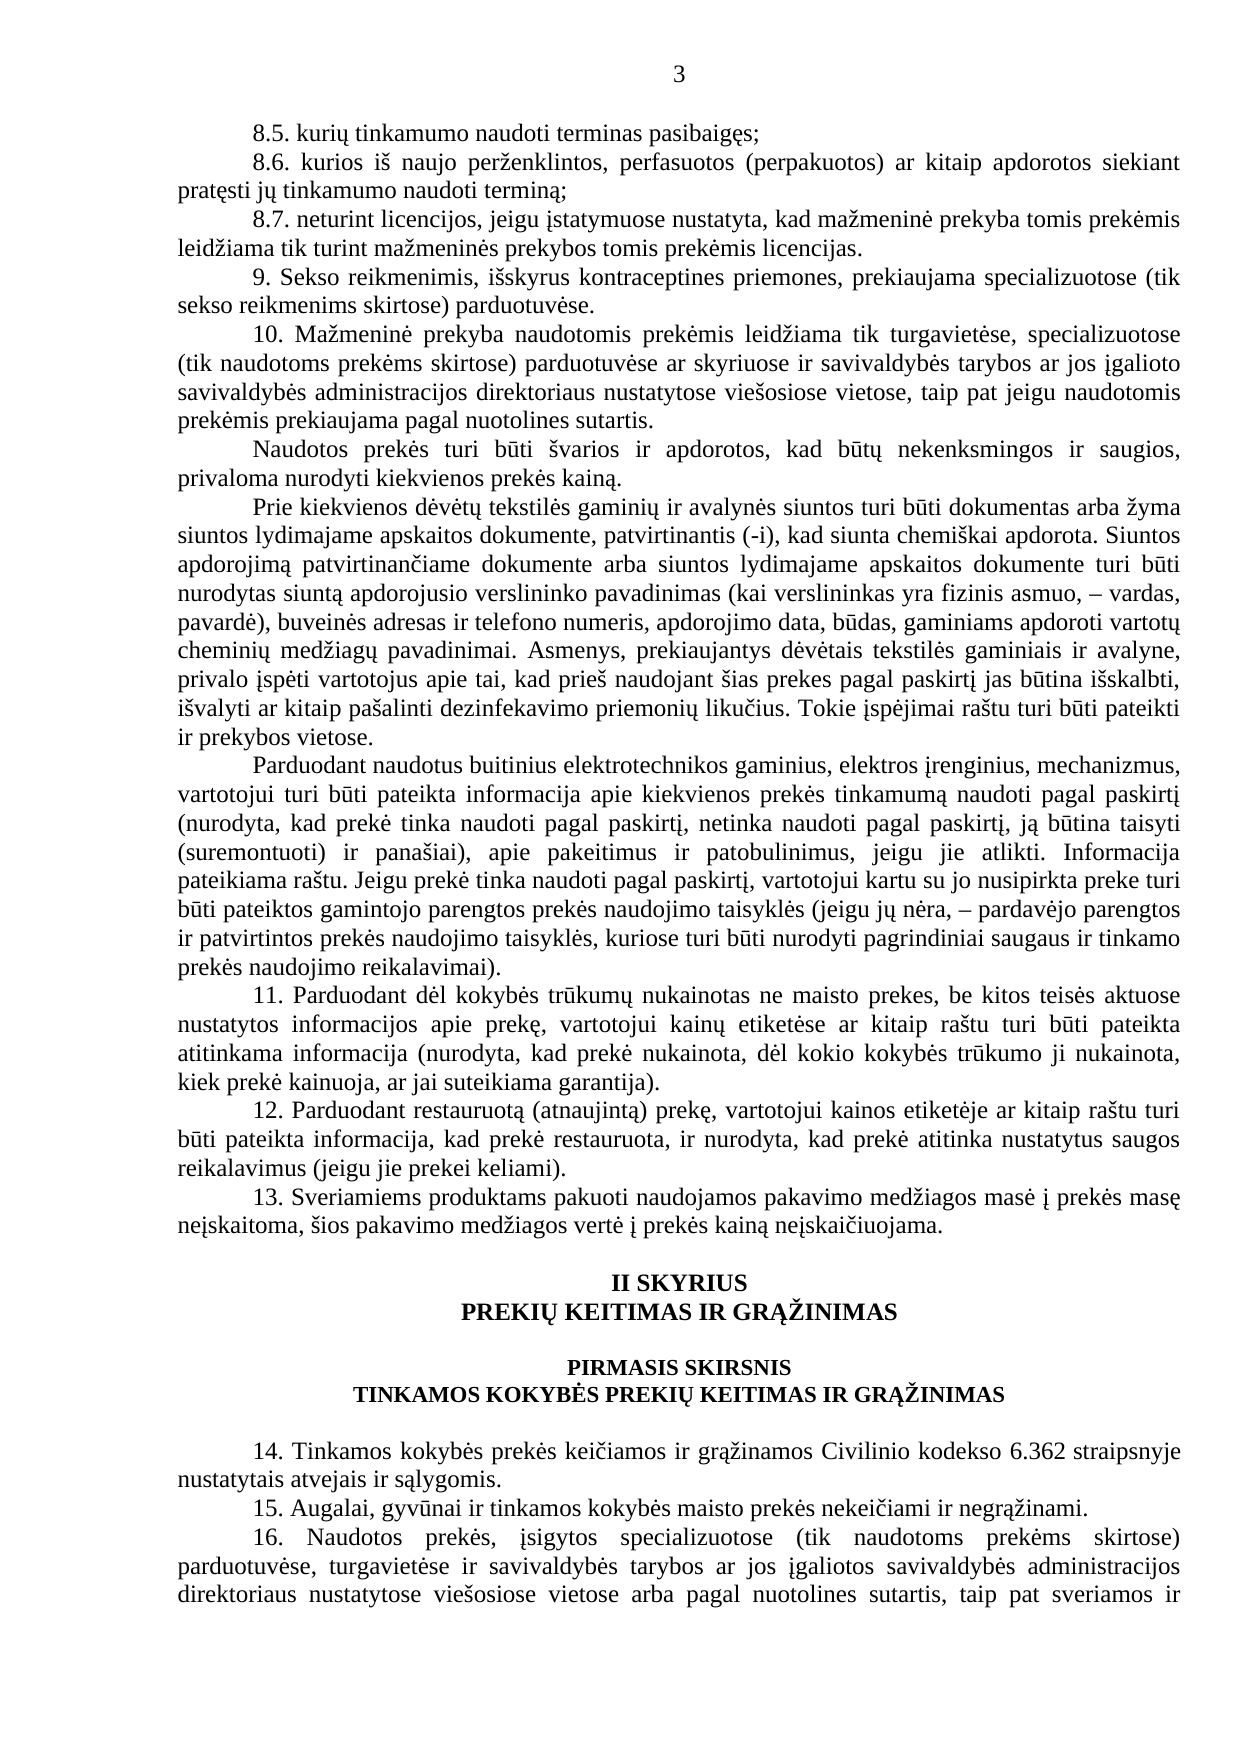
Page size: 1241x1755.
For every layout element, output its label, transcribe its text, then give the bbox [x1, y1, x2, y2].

text 10. Mažmeninė prekyba naudotomis prekėmis leidžiama tik turgavietėse, specializuotose (tik naudotoms prekėms skirtose) parduotuvėse ar skyriuose ir savivaldybės tarybos ar jos įgalioto savivaldybės administracijos direktoriaus nustatytose viešosiose vietose, taip pat jeigu naudotomis prekėmis prekiaujama pagal nuotolines sutartis. [177, 319, 1181, 434]
text 16. Naudotos prekės, įsigytos specializuotose (tik naudotoms prekėms skirtose) parduotuvėse, turgavietėse ir savivaldybės tarybos ar jos įgaliotos savivaldybės administracijos direktoriaus nustatytose viešosiose vietose arba pagal nuotolines sutartis, taip pat sveriamos ir [177, 1522, 1181, 1608]
text 14. Tinkamos kokybės prekės keičiamos ir grąžinamos Civilinio kodekso 6.362 straipsnyje nustatytais atvejais ir sąlygomis. [177, 1436, 1181, 1493]
text Pirmasis skirsnis [177, 1354, 1181, 1381]
text 9. Sekso reikmenimis, išskyrus kontraceptines priemones, prekiaujama specializuotose (tik sekso reikmenims skirtose) parduotuvėse. [177, 262, 1181, 319]
text 15. Augalai, gyvūnai ir tinkamos kokybės maisto prekės nekeičiami ir negrąžinami. [177, 1493, 1181, 1522]
text 13. Sveriamiems produktams pakuoti naudojamos pakavimo medžiagos masė į prekės masę neįskaitoma, šios pakavimo medžiagos vertė į prekės kainą neįskaičiuojama. [177, 1182, 1181, 1239]
text 8.6. kurios iš naujo perženklintos, perfasuotos (perpakuotos) ar kitaip apdorotos siekiant pratęsti jų tinkamumo naudoti terminą; [177, 147, 1181, 204]
text II SKYRIUS [177, 1268, 1181, 1297]
text Naudotos prekės turi būti švarios ir apdorotos, kad būtų nekenksmingos ir saugios, privaloma nurodyti kiekvienos prekės kainą. [177, 434, 1181, 492]
text 12. Parduodant restauruotą (atnaujintą) prekę, vartotojui kainos etiketėje ar kitaip raštu turi būti pateikta informacija, kad prekė restauruota, ir nurodyta, kad prekė atitinka nustatytus saugos reikalavimus (jeigu jie prekei keliami). [177, 1096, 1181, 1182]
text Prekių KEITIMas IR GRĄŽINIMas [177, 1297, 1181, 1326]
text 8.7. neturint licencijos, jeigu įstatymuose nustatyta, kad mažmeninė prekyba tomis prekėmis leidžiama tik turint mažmeninės prekybos tomis prekėmis licencijas. [177, 204, 1181, 262]
text 11. Parduodant dėl kokybės trūkumų nukainotas ne maisto prekes, be kitos teisės aktuose nustatytos informacijos apie prekę, vartotojui kainų etiketėse ar kitaip raštu turi būti pateikta atitinkama informacija (nurodyta, kad prekė nukainota, dėl kokio kokybės trūkumo ji nukainota, kiek prekė kainuoja, ar jai suteikiama garantija). [177, 981, 1181, 1096]
text Parduodant naudotus buitinius elektrotechnikos gaminius, elektros įrenginius, mechanizmus, vartotojui turi būti pateikta informacija apie kiekvienos prekės tinkamumą naudoti pagal paskirtį (nurodyta, kad prekė tinka naudoti pagal paskirtį, netinka naudoti pagal paskirtį, ją būtina taisyti (suremontuoti) ir panašiai), apie pakeitimus ir patobulinimus, jeigu jie atlikti. Informacija pateikiama raštu. Jeigu prekė tinka naudoti pagal paskirtį, vartotojui kartu su jo nusipirkta preke turi būti pateiktos gamintojo parengtos prekės naudojimo taisyklės (jeigu jų nėra, – pardavėjo parengtos ir patvirtintos prekės naudojimo taisyklės, kuriose turi būti nurodyti pagrindiniai saugaus ir tinkamo prekės naudojimo reikalavimai). [177, 751, 1181, 981]
text Tinkamos kokybės prekių keitimas ir grąžinimas [177, 1381, 1181, 1407]
text Prie kiekvienos dėvėtų tekstilės gaminių ir avalynės siuntos turi būti dokumentas arba žyma siuntos lydimajame apskaitos dokumente, patvirtinantis (-i), kad siunta chemiškai apdorota. Siuntos apdorojimą patvirtinančiame dokumente arba siuntos lydimajame apskaitos dokumente turi būti nurodytas siuntą apdorojusio verslininko pavadinimas (kai verslininkas yra fizinis asmuo, – vardas, pavardė), buveinės adresas ir telefono numeris, apdorojimo data, būdas, gaminiams apdoroti vartotų cheminių medžiagų pavadinimai. Asmenys, prekiaujantys dėvėtais tekstilės gaminiais ir avalyne, privalo įspėti vartotojus apie tai, kad prieš naudojant šias prekes pagal paskirtį jas būtina išskalbti, išvalyti ar kitaip pašalinti dezinfekavimo priemonių likučius. Tokie įspėjimai raštu turi būti pateikti ir prekybos vietose. [177, 492, 1181, 751]
text 8.5. kurių tinkamumo naudoti terminas pasibaigęs; [177, 118, 1181, 147]
